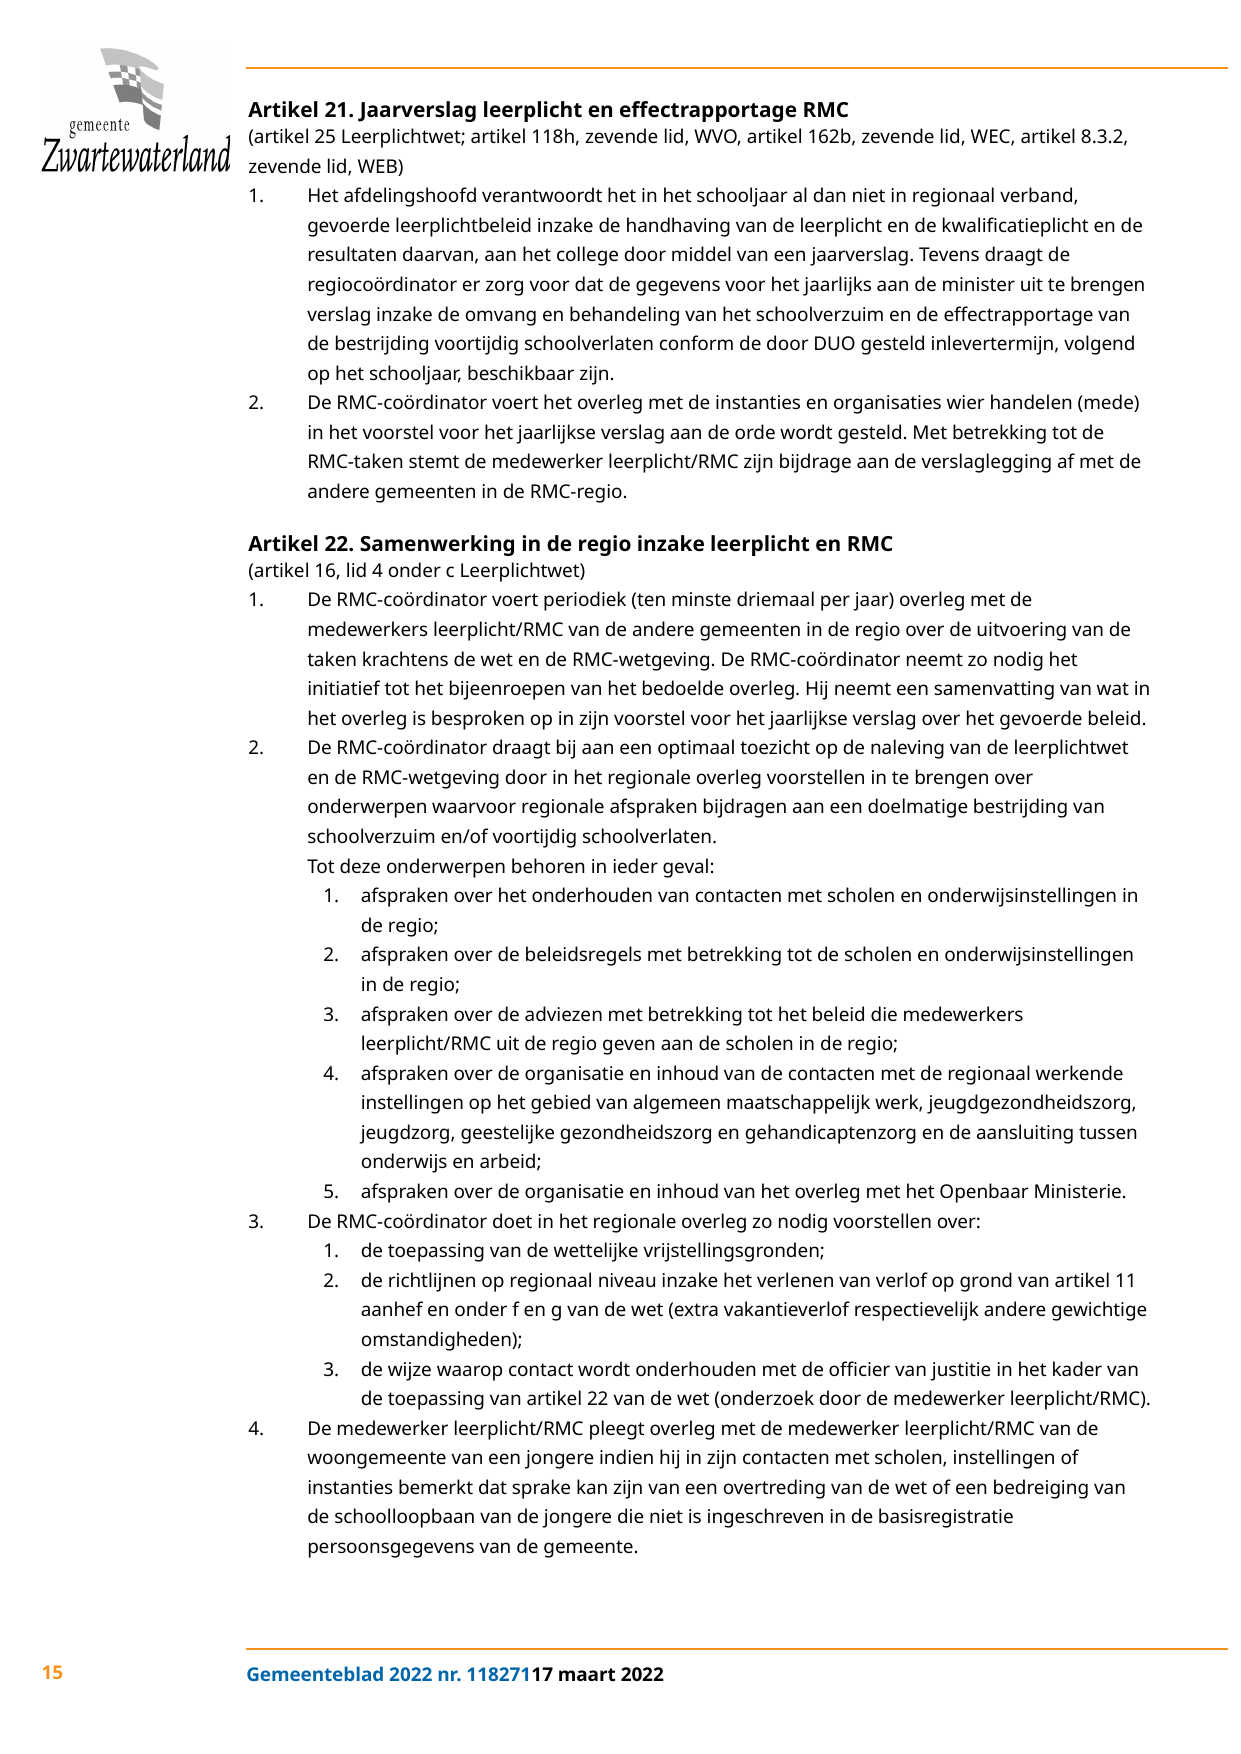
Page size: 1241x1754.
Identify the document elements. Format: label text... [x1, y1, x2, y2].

list De medewerker leerplicht/RMC pleegt overleg met de medewerker leerplicht/RMC van de woongemeente van een jongere indien hij in zijn contacten met scholen, instellingen of instanties bemerkt dat sprake kan zijn van een overtreding van de wet of een bedreiging van de schoolloopbaan van de jongere die niet is ingeschreven in de basisregistratie persoonsgegevens van de gemeente. [248, 1415, 1152, 1559]
list De RMC-coördinator draagt bij aan een optimaal toezicht op de naleving van de leerplichtwet en de RMC-wetgeving door in het regionale overleg voorstellen in te brengen over onderwerpen waarvoor regionale afspraken bijdragen aan een doelmatige bestrijding van schoolverzuim en/of voortijdig schoolverlaten. [248, 734, 1152, 849]
text (artikel 16, lid 4 onder c Leerplichtwet) [248, 557, 1152, 583]
list de richtlijnen op regionaal niveau inzake het verlenen van verlof op grond van artikel 11 aanhef en onder f en g van de wet (extra vakantieverlof respectievelijk andere gewichtige omstandigheden); [323, 1267, 1152, 1352]
text Artikel 22. Samenwerking in de regio inzake leerplicht en RMC [248, 529, 1152, 557]
list de toepassing van de wettelijke vrijstellingsgronden; [323, 1237, 1152, 1263]
list De RMC-coördinator voert periodiek (ten minste driemaal per jaar) overleg met de medewerkers leerplicht/RMC van de andere gemeenten in de regio over de uitvoering van de taken krachtens de wet en de RMC-wetgeving. De RMC-coördinator neemt zo nodig het initiatief tot het bijeenroepen van het bedoelde overleg. Hij neemt een samenvatting van wat in het overleg is besproken op in zijn voorstel voor het jaarlijkse verslag over het gevoerde beleid. [248, 587, 1152, 731]
text Artikel 21. Jaarverslag leerplicht en effectrapportage RMC [248, 95, 1152, 123]
list afspraken over de organisatie en inhoud van de contacten met de regionaal werkende instellingen op het gebied van algemeen maatschappelijk werk, jeugdgezondheidszorg, jeugdzorg, geestelijke gezondheidszorg en gehandicaptenzorg en de aansluiting tussen onderwijs en arbeid; [323, 1060, 1152, 1174]
text (artikel 25 Leerplichtwet; artikel 118h, zevende lid, WVO, artikel 162b, zevende lid, WEC, artikel 8.3.2, zevende lid, WEB) [248, 123, 1152, 178]
list afspraken over de organisatie en inhoud van het overleg met het Openbaar Ministerie. [323, 1178, 1152, 1204]
list afspraken over het onderhouden van contacten met scholen en onderwijsinstellingen in de regio; [323, 882, 1152, 938]
list De RMC-coördinator voert het overleg met de instanties en organisaties wier handelen (mede) in het voorstel voor het jaarlijkse verslag aan de orde wordt gesteld. Met betrekking tot de RMC-taken stemt de medewerker leerplicht/RMC zijn bijdrage aan de verslaglegging af met de andere gemeenten in de RMC-regio. [248, 389, 1152, 504]
list Het afdelingshoofd verantwoordt het in het schooljaar al dan niet in regionaal verband, gevoerde leerplichtbeleid inzake de handhaving van de leerplicht en de kwalificatieplicht en de resultaten daarvan, aan het college door middel van een jaarverslag. Tevens draagt de regiocoördinator er zorg voor dat de gegevens voor het jaarlijks aan de minister uit te brengen verslag inzake de omvang en behandeling van het schoolverzuim en de effectrapportage van de bestrijding voortijdig schoolverlaten conform de door DUO gesteld inlevertermijn, volgend op het schooljaar, beschikbaar zijn. [248, 182, 1152, 386]
list De RMC-coördinator doet in het regionale overleg zo nodig voorstellen over: [248, 1208, 1152, 1234]
list de wijze waarop contact wordt onderhouden met de officier van justitie in het kader van de toepassing van artikel 22 van de wet (onderzoek door de medewerker leerplicht/RMC). [323, 1356, 1152, 1411]
list afspraken over de adviezen met betrekking tot het beleid die medewerkers leerplicht/RMC uit de regio geven aan de scholen in de regio; [323, 1001, 1152, 1056]
list Tot deze onderwerpen behoren in ieder geval: [248, 853, 1152, 879]
picture [41, 47, 231, 172]
list afspraken over de beleidsregels met betrekking tot de scholen en onderwijsinstellingen in de regio; [323, 942, 1152, 997]
